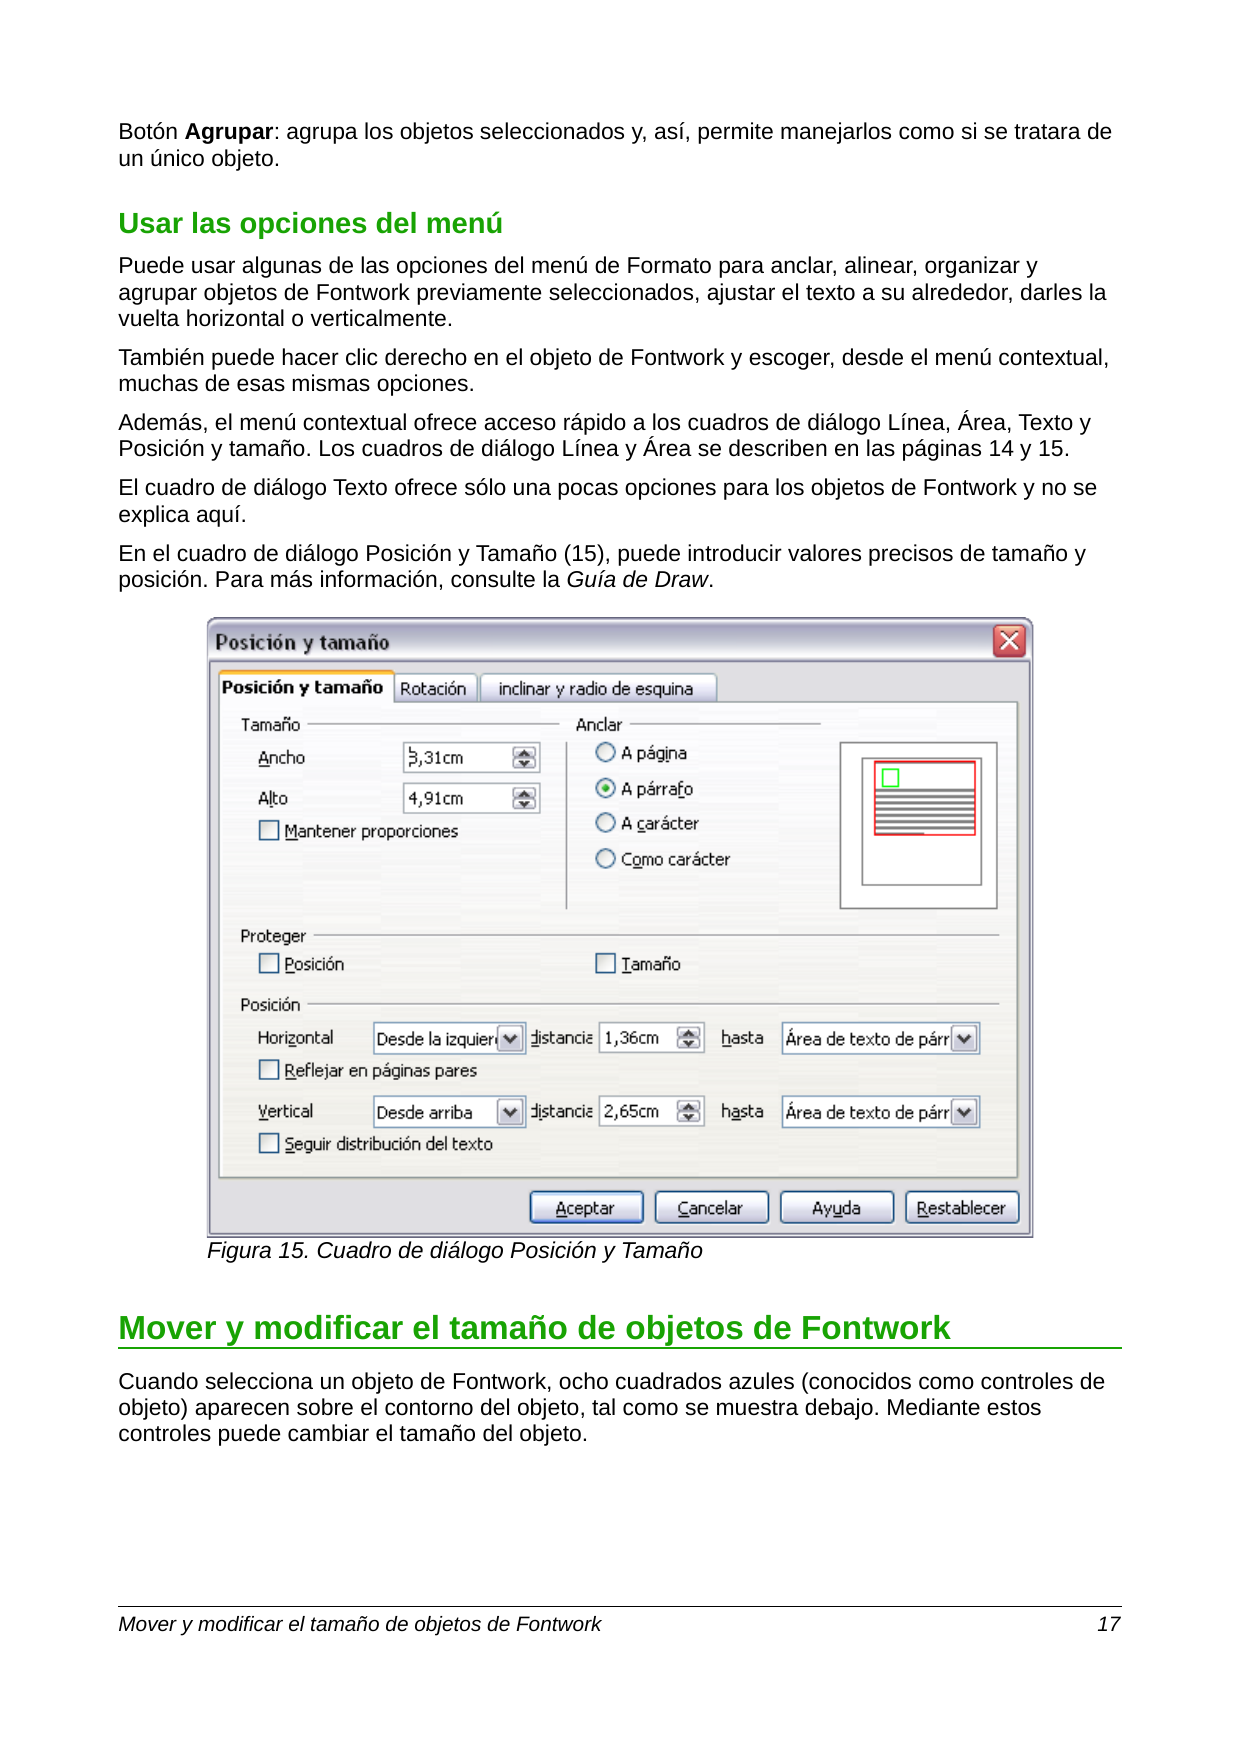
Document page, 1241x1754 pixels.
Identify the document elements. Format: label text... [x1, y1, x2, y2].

text Además, el menú contextual ofrece acceso rápido a los cuadros de diálogo Línea, Área, Texto y Posición y tamaño. Los cuadros de diálogo Línea y Área se describen en las páginas 14 y 15. [118, 409, 1122, 462]
text Figura 15. Cuadro de diálogo Posición y Tamaño [207, 1238, 1033, 1264]
subtitle Usar las opciones del menú [118, 206, 1122, 240]
text También puede hacer clic derecho en el objeto de Fontwork y escoger, desde el menú contextual, muchas de esas mismas opciones. [118, 344, 1122, 397]
subtitle Mover y modificar el tamaño de objetos de Fontwork [118, 1308, 1122, 1347]
picture [206, 617, 1034, 1238]
text En el cuadro de diálogo Posición y Tamaño (Figura 15), puede introducir valores precisos de tamaño y posición. Para más información, consulte la Guía de Draw. [118, 539, 1122, 592]
text El cuadro de diálogo Texto ofrece sólo una pocas opciones para los objetos de Fontwork y no se explica aquí. [118, 474, 1122, 527]
text Botón Agrupar: agrupa los objetos seleccionados y, así, permite manejarlos como si se tratara de un único objeto. [118, 118, 1122, 171]
text Puede usar algunas de las opciones del menú de Formato para anclar, alinear, organizar y agrupar objetos de Fontwork previamente seleccionados, ajustar el texto a su alrededor, darles la vuelta horizontal o verticalmente. [118, 252, 1122, 331]
text Cuando selecciona un objeto de Fontwork, ocho cuadrados azules (conocidos como controles de objeto) aparecen sobre el contorno del objeto, tal como se muestra debajo. Mediante estos controles puede cambiar el tamaño del objeto. [118, 1368, 1122, 1447]
